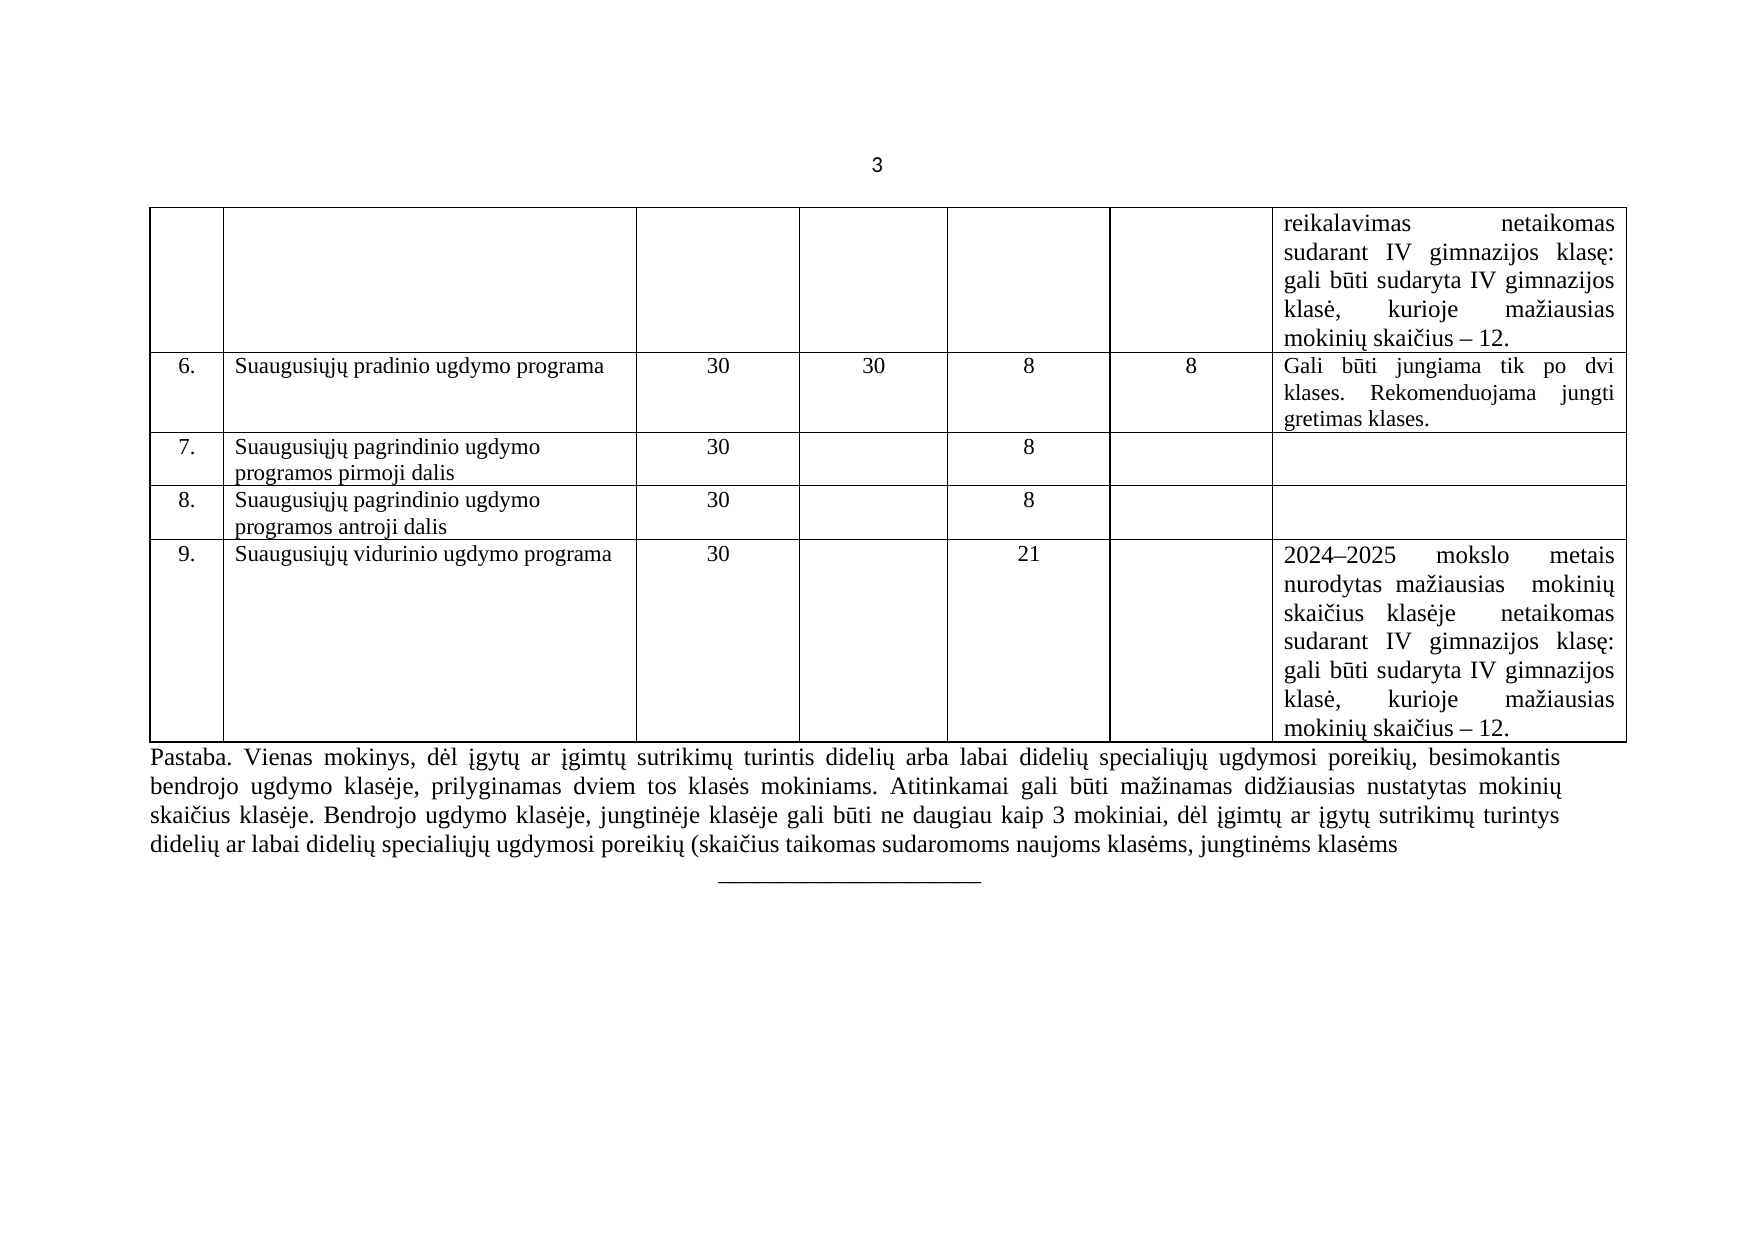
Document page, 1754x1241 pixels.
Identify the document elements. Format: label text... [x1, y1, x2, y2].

table_cell 9. [151, 540, 223, 741]
table_cell 30 [637, 353, 799, 432]
table_cell Suaugusiųjų pagrindinio ugdymo programos antroji dalis [224, 486, 636, 539]
table_cell [800, 486, 947, 539]
table_cell Suaugusiųjų vidurinio ugdymo programa [224, 540, 636, 741]
table_cell [1273, 433, 1626, 485]
table_cell [151, 208, 223, 352]
text Pastaba. Vienas mokinys, dėl įgytų ar įgimtų sutrikimų turintis didelių arba labai didelių specialiųjų ugdymosi poreikių, besimokantis bendrojo ugdymo klasėje, prilyginamas dviem tos klasės mokiniams. Atitinkamai gali būti mažinamas didžiausias nustatytas mokinių skaičius klasėje. Bendrojo ugdymo klasėje, jungtinėje klasėje gali būti ne daugiau kaip 3 mokiniai, dėl įgimtų ar įgytų sutrikimų turintys didelių ar labai didelių specialiųjų ugdymosi poreikių (skaičius taikomas sudaromoms naujoms klasėms, jungtinėms klasėms [150, 743, 1563, 857]
table_cell 21 [948, 540, 1109, 741]
table_cell [637, 208, 799, 352]
table_cell 8 [948, 486, 1109, 539]
table_cell Gali būti jungiama tik po dvi klases. Rekomenduojama jungti gretimas klases. [1273, 353, 1626, 432]
table_cell 8 [948, 353, 1109, 432]
table_cell 30 [800, 353, 947, 432]
table_cell [800, 208, 947, 352]
table_cell 30 [637, 433, 799, 485]
table_cell 2024–2025 mokslo metais nurodytas mažiausias mokinių skaičius klasėje netaikomas sudarant IV gimnazijos klasę: gali būti sudaryta IV gimnazijos klasė, kurioje mažiausias mokinių skaičius – 12. [1273, 540, 1626, 741]
table_cell [800, 540, 947, 741]
table_cell Suaugusiųjų pagrindinio ugdymo programos pirmoji dalis [224, 433, 636, 485]
table_cell 6. [151, 353, 223, 432]
table_cell 30 [637, 540, 799, 741]
table_cell [1111, 486, 1272, 539]
table_cell 8 [1111, 353, 1272, 432]
table_cell [1111, 208, 1272, 352]
table_cell Suaugusiųjų pradinio ugdymo programa [224, 353, 636, 432]
table_cell [800, 433, 947, 485]
table_cell [948, 208, 1109, 352]
table_cell [224, 208, 636, 352]
table_cell 8. [151, 486, 223, 539]
table_cell [1111, 540, 1272, 741]
table_cell [1273, 486, 1626, 539]
table_cell 8 [948, 433, 1109, 485]
table_cell [1111, 433, 1272, 485]
table_cell 30 [637, 486, 799, 539]
table_cell reikalavimas netaikomas sudarant IV gimnazijos klasę: gali būti sudaryta IV gimnazijos klasė, kurioje mažiausias mokinių skaičius – 12. [1273, 208, 1626, 352]
text _____________________ [150, 857, 1604, 886]
table_cell 7. [151, 433, 223, 485]
